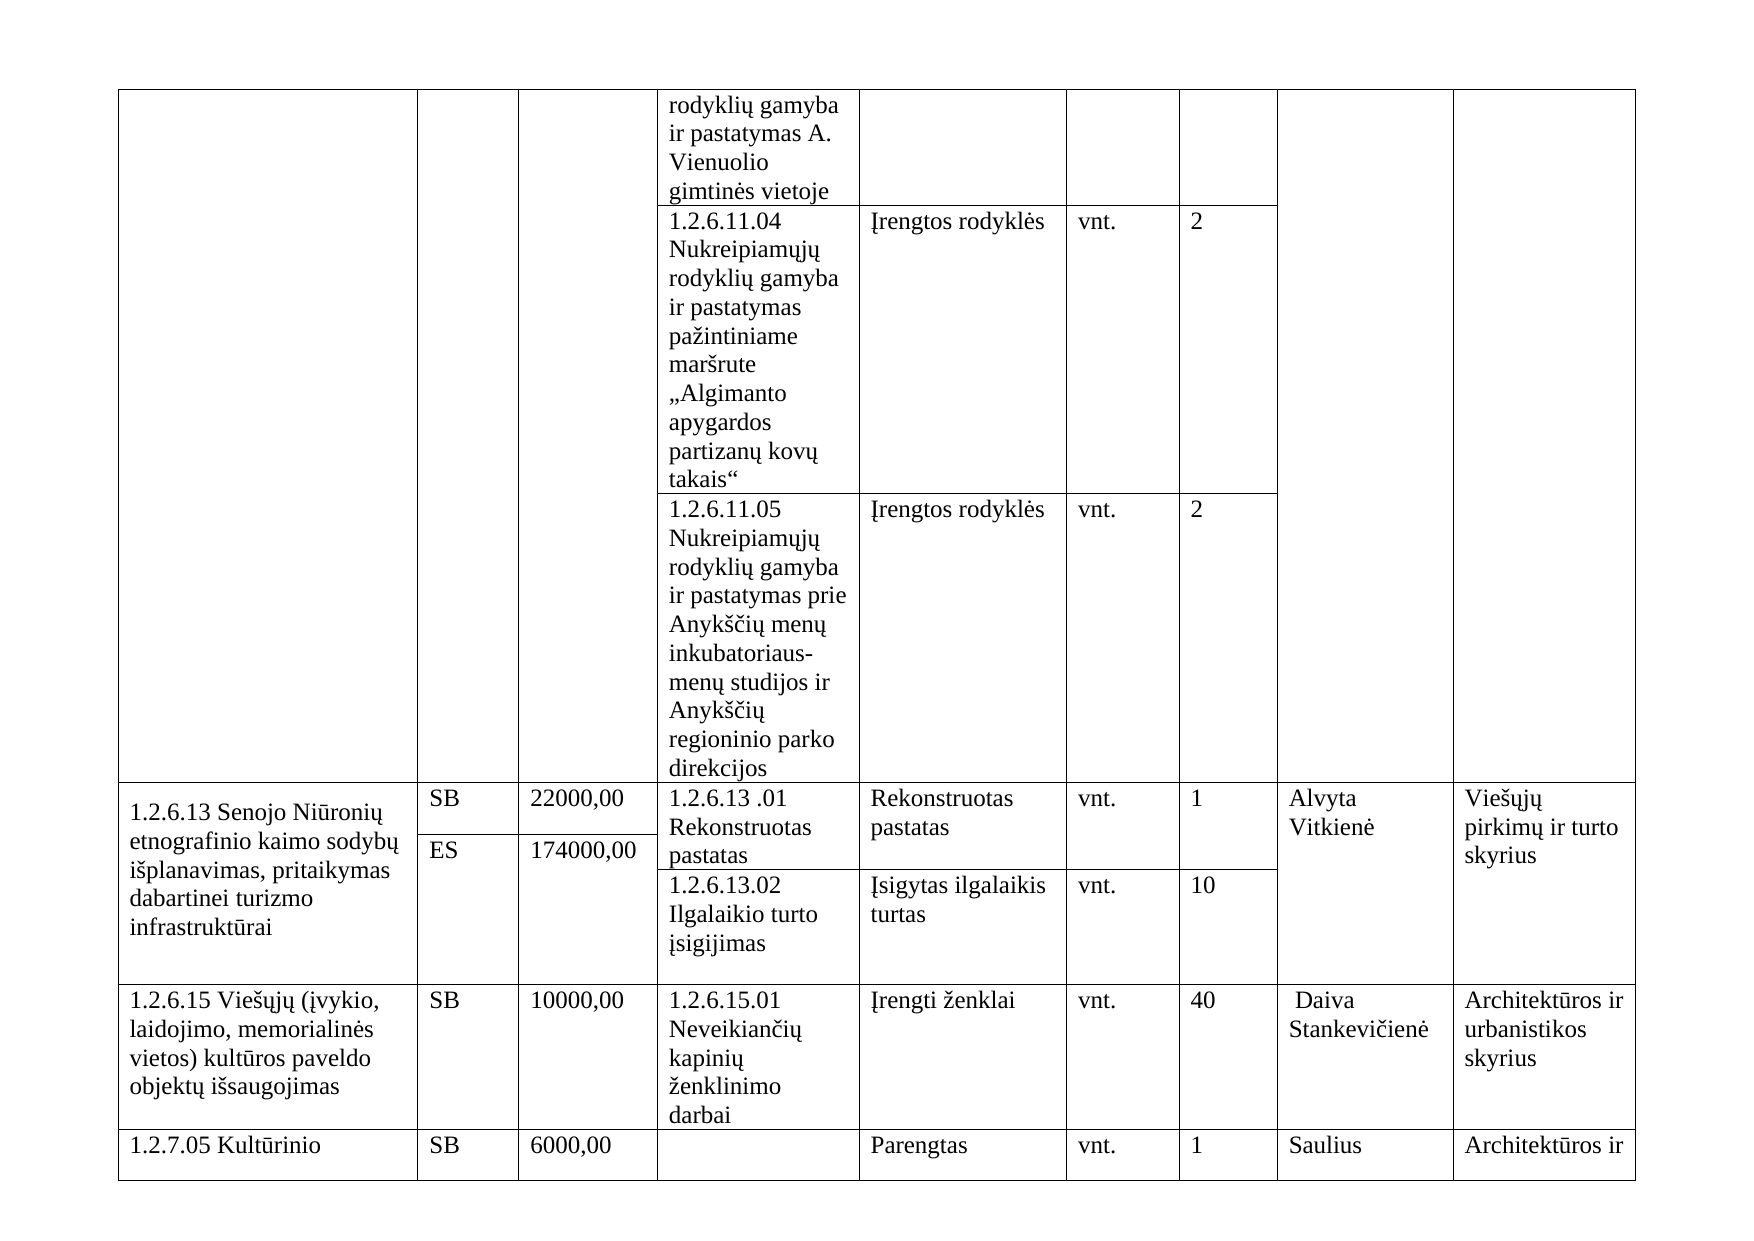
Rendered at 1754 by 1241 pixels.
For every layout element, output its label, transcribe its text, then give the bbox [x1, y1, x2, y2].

table_cell [418, 90, 518, 782]
table_cell 1.2.6.13 Senojo Niūronių etnografinio kaimo sodybų išplanavimas, pritaikymas dabartinei turizmo infrastruktūrai [119, 783, 417, 984]
table_cell Architektūros ir [1454, 1130, 1635, 1180]
table_cell Architektūros ir urbanistikos skyrius [1454, 985, 1635, 1129]
table_cell [119, 90, 417, 782]
table_cell vnt. [1067, 1130, 1179, 1180]
table_cell 1.2.6.13 .01 Rekonstruotas pastatas [658, 783, 859, 869]
table_cell 22000,00 [519, 783, 657, 834]
table_cell vnt. [1067, 206, 1179, 493]
table_cell 2 [1180, 494, 1277, 782]
table_cell 1.2.6.13.02 Ilgalaikio turto įsigijimas [658, 870, 859, 984]
table_cell 1.2.6.15 Viešųjų (įvykio, laidojimo, memorialinės vietos) kultūros paveldo objektų išsaugojimas [119, 985, 417, 1129]
table_cell ES [418, 835, 518, 984]
table_cell 1 [1180, 783, 1277, 869]
table_cell [860, 90, 1066, 205]
table_cell 40 [1180, 985, 1277, 1129]
table_cell Įrengti ženklai [860, 985, 1066, 1129]
table_cell 1.2.6.15.01 Neveikiančių kapinių ženklinimo darbai [658, 985, 859, 1129]
table_cell [1067, 90, 1179, 205]
table_cell 1 [1180, 1130, 1277, 1180]
table_cell vnt. [1067, 783, 1179, 869]
table_cell Alvyta Vitkienė [1278, 783, 1453, 984]
table_cell [1454, 90, 1635, 782]
table_cell Saulius [1278, 1130, 1453, 1180]
table_cell [1180, 90, 1277, 205]
table_cell Daiva Stankevičienė [1278, 985, 1453, 1129]
table_cell [658, 1130, 859, 1180]
table_cell 10000,00 [519, 985, 657, 1129]
table_cell [1278, 90, 1453, 782]
table_cell [519, 90, 657, 782]
table_cell rodyklių gamyba ir pastatymas A. Vienuolio gimtinės vietoje [658, 90, 859, 205]
table_cell Įsigytas ilgalaikis turtas [860, 870, 1066, 984]
table_cell 174000,00 [519, 835, 657, 984]
table_cell Viešųjų pirkimų ir turto skyrius [1454, 783, 1635, 984]
table_cell vnt. [1067, 494, 1179, 782]
table_cell 10 [1180, 870, 1277, 984]
table_cell SB [418, 985, 518, 1129]
table_cell vnt. [1067, 870, 1179, 984]
table_cell Parengtas [860, 1130, 1066, 1180]
table_cell Įrengtos rodyklės [860, 206, 1066, 493]
table_cell Įrengtos rodyklės [860, 494, 1066, 782]
table_cell 1.2.6.11.05 Nukreipiamųjų rodyklių gamyba ir pastatymas prie Anykščių menų inkubatoriaus-menų studijos ir Anykščių regioninio parko direkcijos [658, 494, 859, 782]
table_cell SB [418, 1130, 518, 1180]
table_cell 1.2.7.05 Kultūrinio [119, 1130, 417, 1180]
table_cell vnt. [1067, 985, 1179, 1129]
table_cell 6000,00 [519, 1130, 657, 1180]
table_cell SB [418, 783, 518, 834]
table_cell Rekonstruotas pastatas [860, 783, 1066, 869]
table_cell 2 [1180, 206, 1277, 493]
table_cell 1.2.6.11.04 Nukreipiamųjų rodyklių gamyba ir pastatymas pažintiniame maršrute „Algimanto apygardos partizanų kovų takais“ [658, 206, 859, 493]
